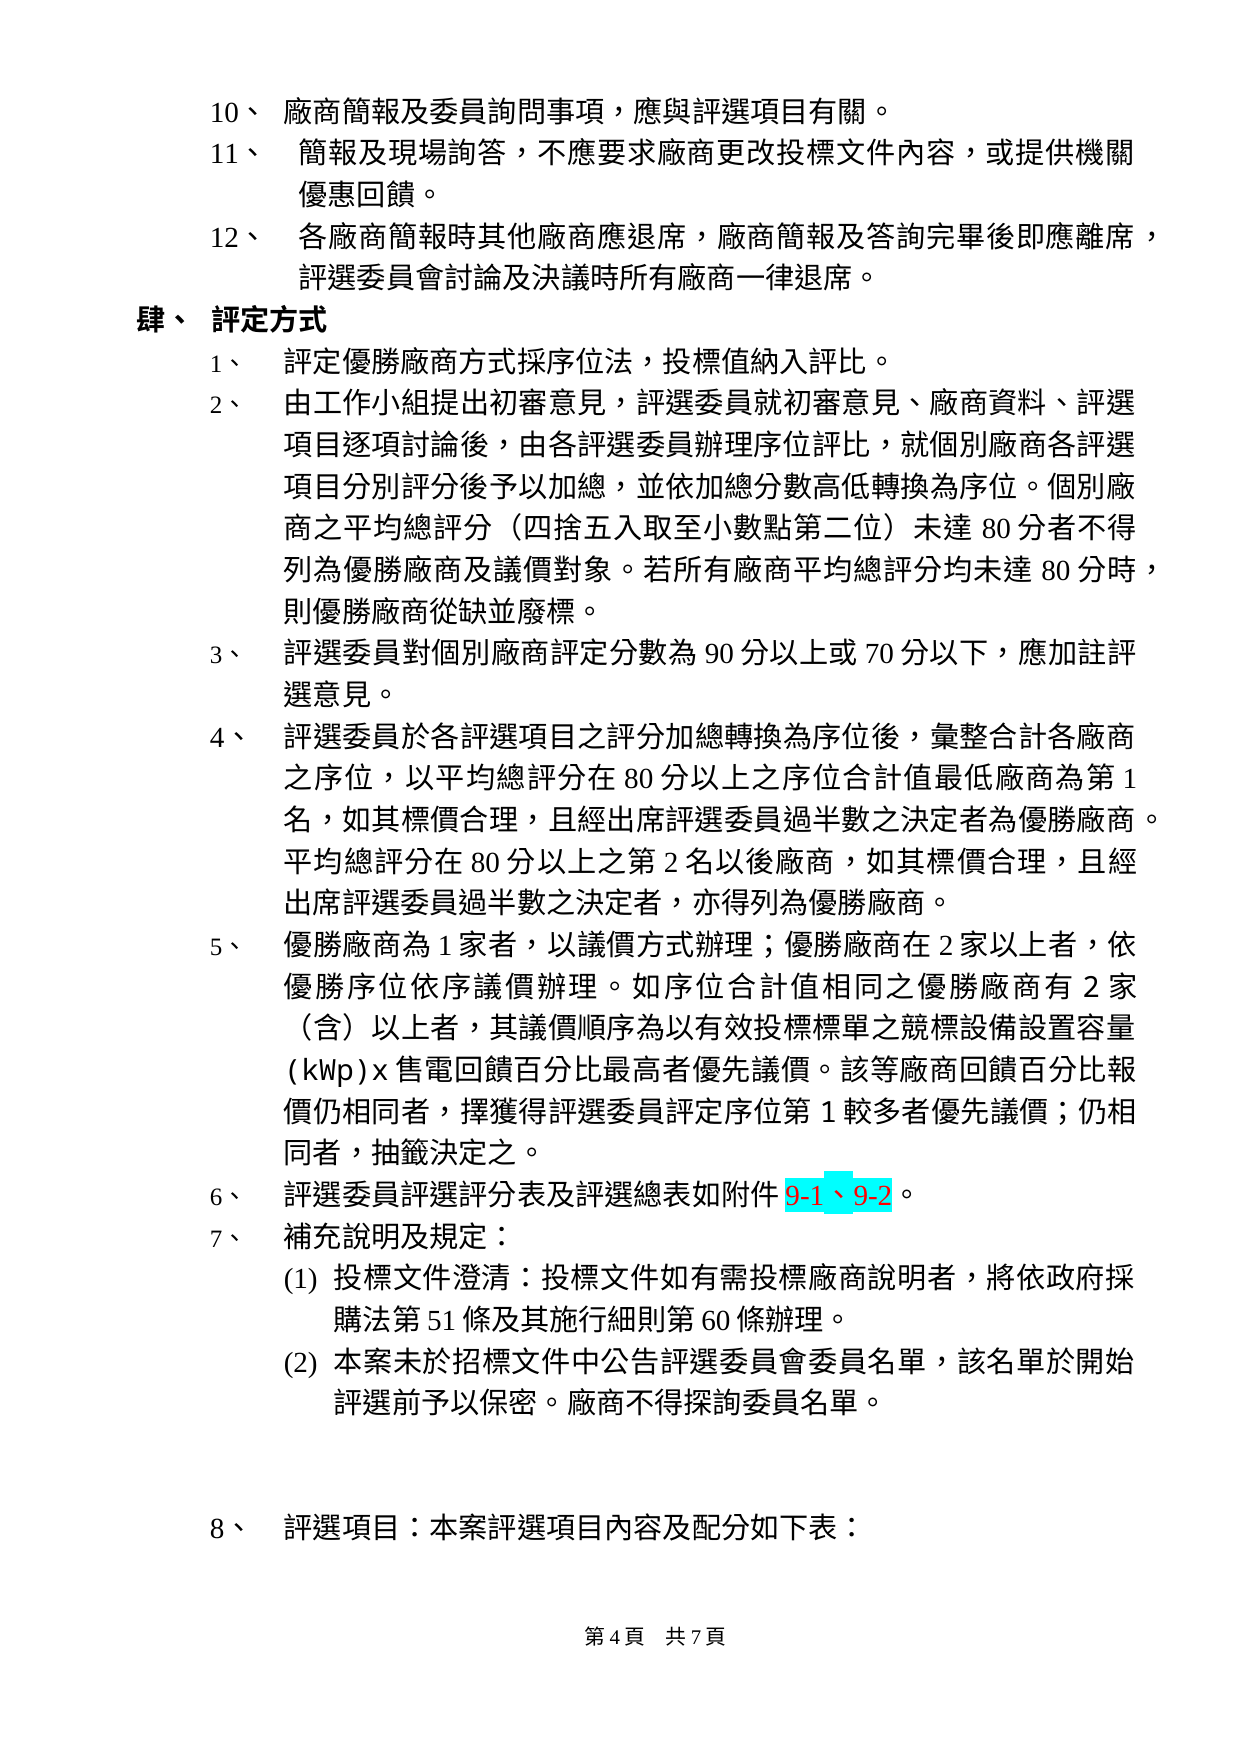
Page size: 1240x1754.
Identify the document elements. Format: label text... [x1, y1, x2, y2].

list 補充說明及規定： [209, 1214, 1137, 1255]
list 評選委員於各評選項目之評分加總轉換為序位後，彙整合計各廠商之序位，以平均總評分在80分以上之序位合計值最低廠商為第1名，如其標價合理，且經出席評選委員過半數之決定者為優勝廠商。平均總評分在80分以上之第2名以後廠商，如其標價合理，且經出席評選委員過半數之決定者，亦得列為優勝廠商。 [209, 714, 1137, 922]
list 由工作小組提出初審意見，評選委員就初審意見、廠商資料、評選項目逐項討論後，由各評選委員辦理序位評比，就個別廠商各評選項目分別評分後予以加總，並依加總分數高低轉換為序位。個別廠商之平均總評分（四捨五入取至小數點第二位）未達80分者不得列為優勝廠商及議價對象。若所有廠商平均總評分均未達80分時，則優勝廠商從缺並廢標。 [209, 380, 1137, 630]
list 優勝廠商為1家者，以議價方式辦理；優勝廠商在2家以上者，依優勝序位依序議價辦理。如序位合計值相同之優勝廠商有2家（含）以上者，其議價順序為以有效投標標單之競標設備設置容量(kWp)x售電回饋百分比最高者優先議價。該等廠商回饋百分比報價仍相同者，擇獲得評選委員評定序位第1較多者優先議價；仍相同者，抽籤決定之。 [209, 922, 1137, 1172]
list 評定優勝廠商方式採序位法，投標值納入評比。 [209, 339, 1137, 380]
list 本案未於招標文件中公告評選委員會委員名單，該名單於開始評選前予以保密。廠商不得探詢委員名單。 [283, 1339, 1137, 1422]
list 評定方式 [136, 297, 1137, 339]
list 評選委員評選評分表及評選總表如附件9-1、9-2。 [209, 1172, 1137, 1214]
list 投標文件澄清：投標文件如有需投標廠商說明者，將依政府採購法第51條及其施行細則第60條辦理。 [283, 1255, 1137, 1339]
list 評選項目：本案評選項目內容及配分如下表： [209, 1505, 1137, 1547]
list 各廠商簡報時其他廠商應退席，廠商簡報及答詢完畢後即應離席，評選委員會討論及決議時所有廠商一律退席。 [209, 214, 1137, 297]
list 廠商簡報及委員詢問事項，應與評選項目有關。 [209, 89, 1137, 130]
list 簡報及現場詢答，不應要求廠商更改投標文件內容，或提供機關優惠回饋。 [209, 130, 1137, 214]
list 評選委員對個別廠商評定分數為90分以上或70分以下，應加註評選意見。 [209, 630, 1137, 714]
